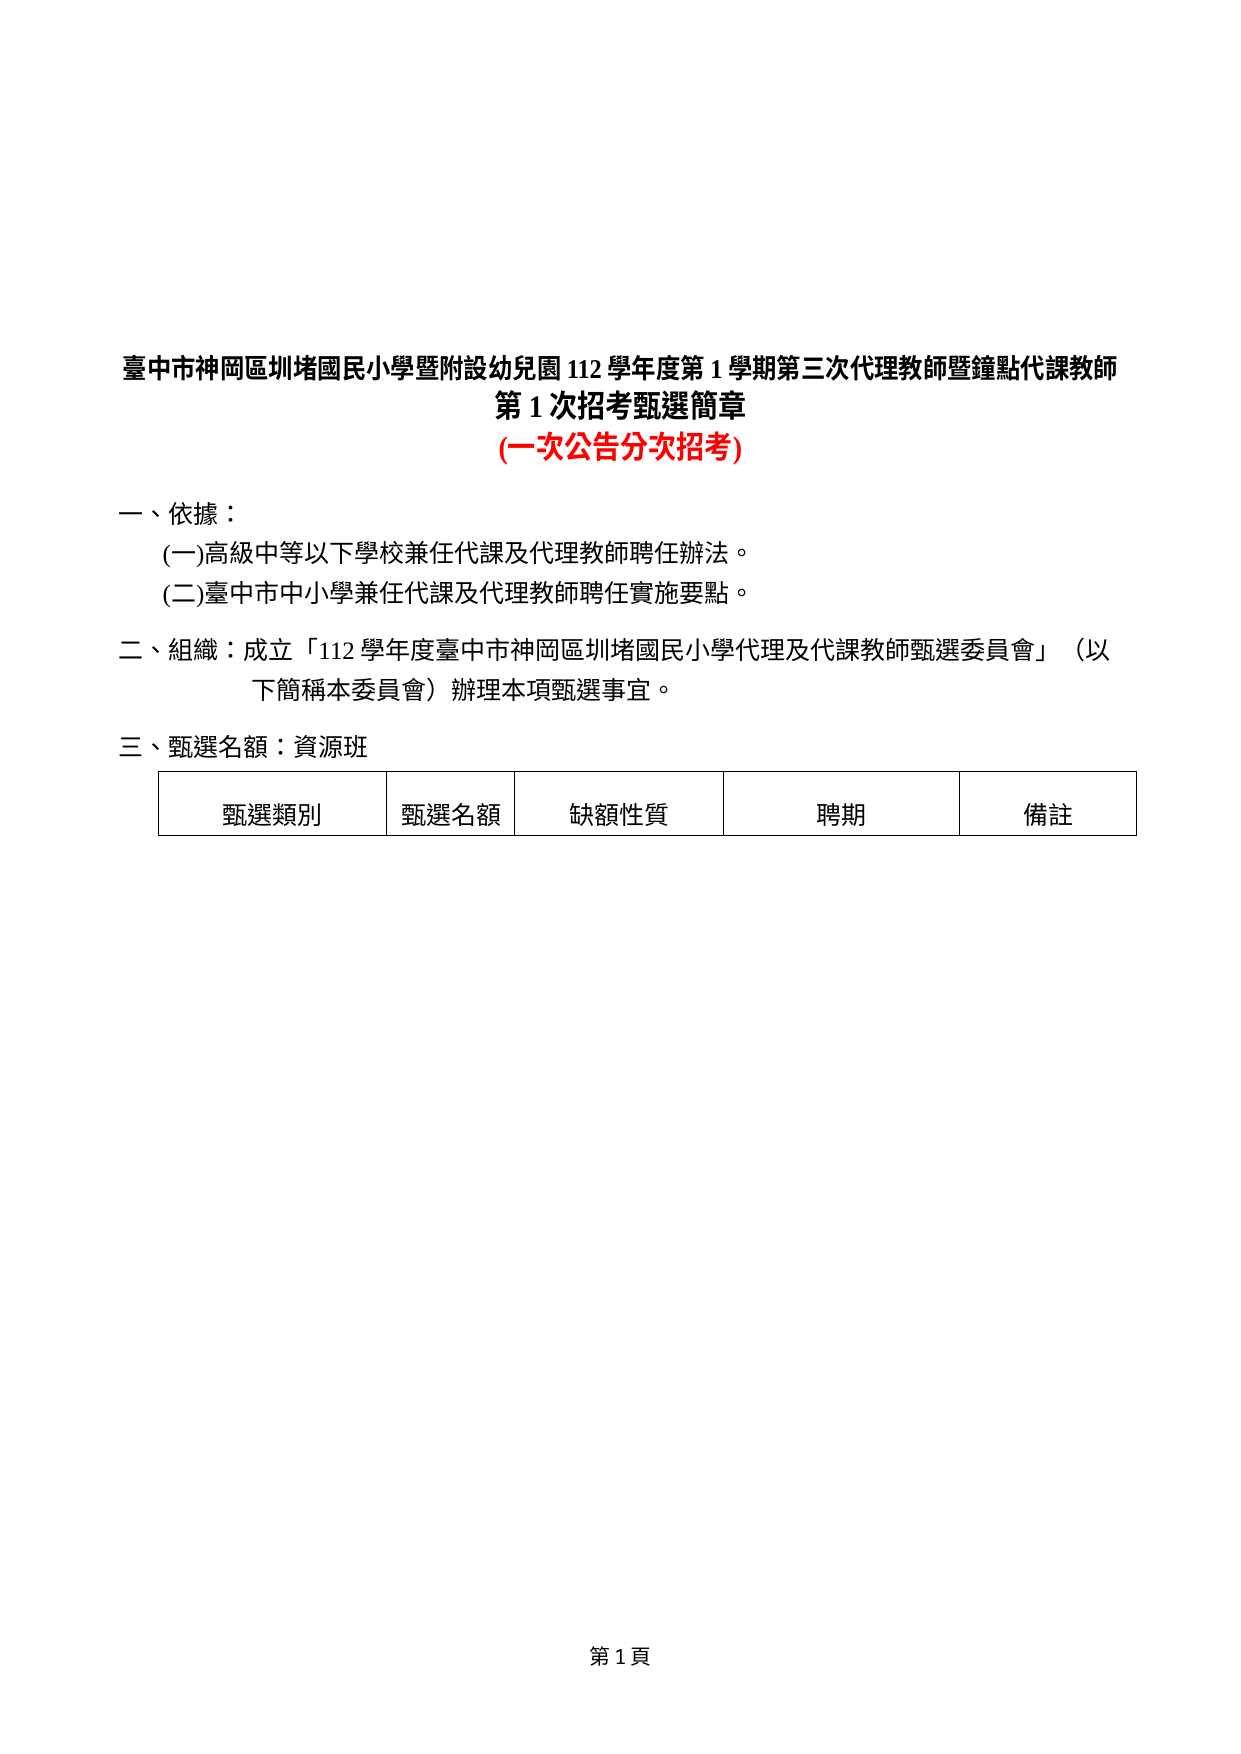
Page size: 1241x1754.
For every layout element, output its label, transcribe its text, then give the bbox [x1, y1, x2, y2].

text 二、組織：成立「112學年度臺中市神岡區圳堵國民小學代理及代課教師甄選委員會」（以下簡稱本委員會）辦理本項甄選事宜。 [118, 631, 1122, 707]
text (一次公告分次招考) [118, 426, 1122, 466]
text (一)高級中等以下學校兼任代課及代理教師聘任辦法。 [162, 534, 1122, 570]
text (二)臺中市中小學兼任代課及代理教師聘任實施要點。 [162, 574, 1122, 610]
text 臺中市神岡區圳堵國民小學暨附設幼兒園112學年度第1學期第三次代理教師暨鐘點代課教師 [118, 350, 1122, 385]
text 三、甄選名額：資源班 [118, 728, 1122, 764]
text 第1次招考甄選簡章 [118, 385, 1122, 426]
table_header 備註 [960, 772, 1136, 835]
table_header 甄選類別 [159, 772, 386, 835]
table_header 聘期 [724, 772, 959, 835]
table_header 甄選名額 [387, 772, 514, 835]
text 一、依據： [118, 494, 1122, 530]
table_header 缺額性質 [515, 772, 723, 835]
